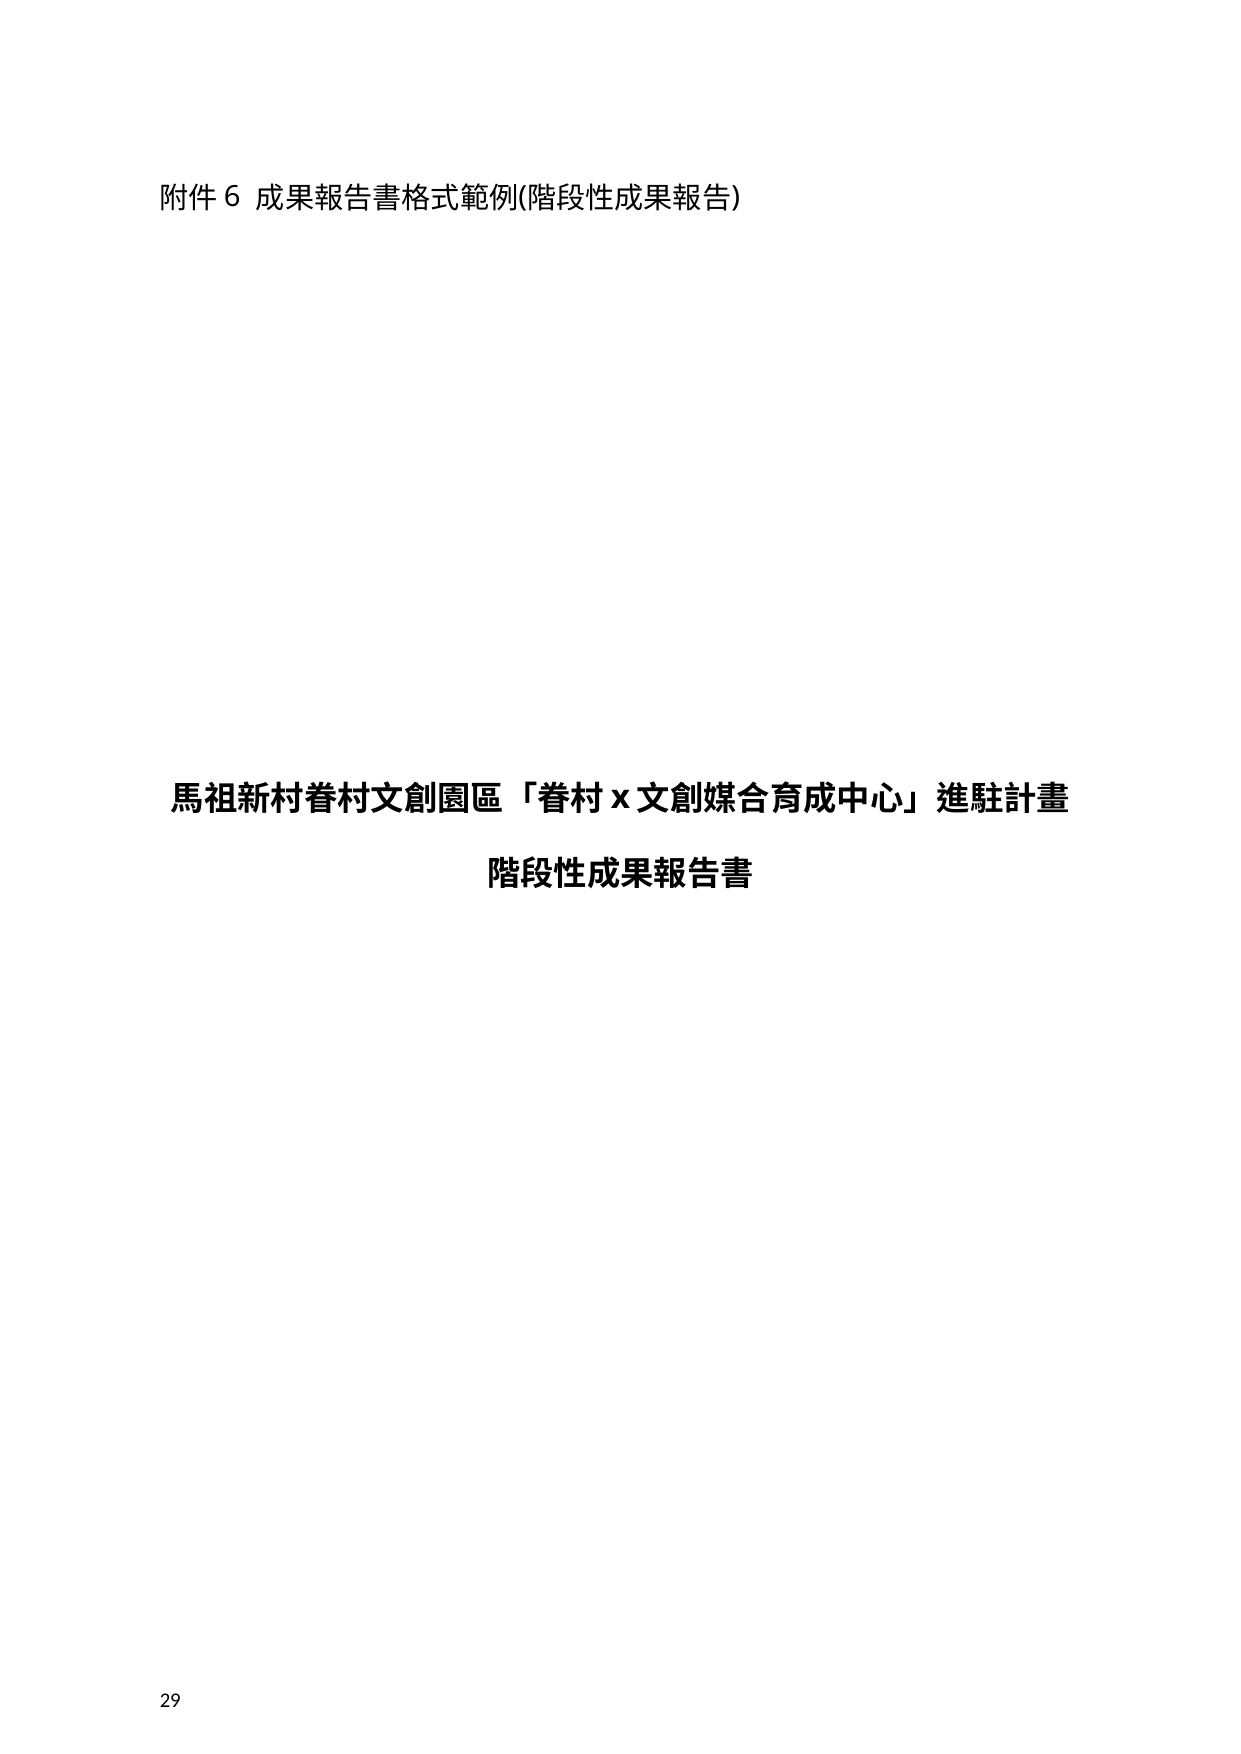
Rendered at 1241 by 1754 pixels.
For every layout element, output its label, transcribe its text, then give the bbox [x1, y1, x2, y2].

text 階段性成果報告書 [159, 827, 1081, 902]
text 馬祖新村眷村文創園區「眷村x文創媒合育成中心」進駐計畫 [159, 752, 1081, 827]
text 附件6 成果報告書格式範例(階段性成果報告) [159, 152, 1081, 227]
